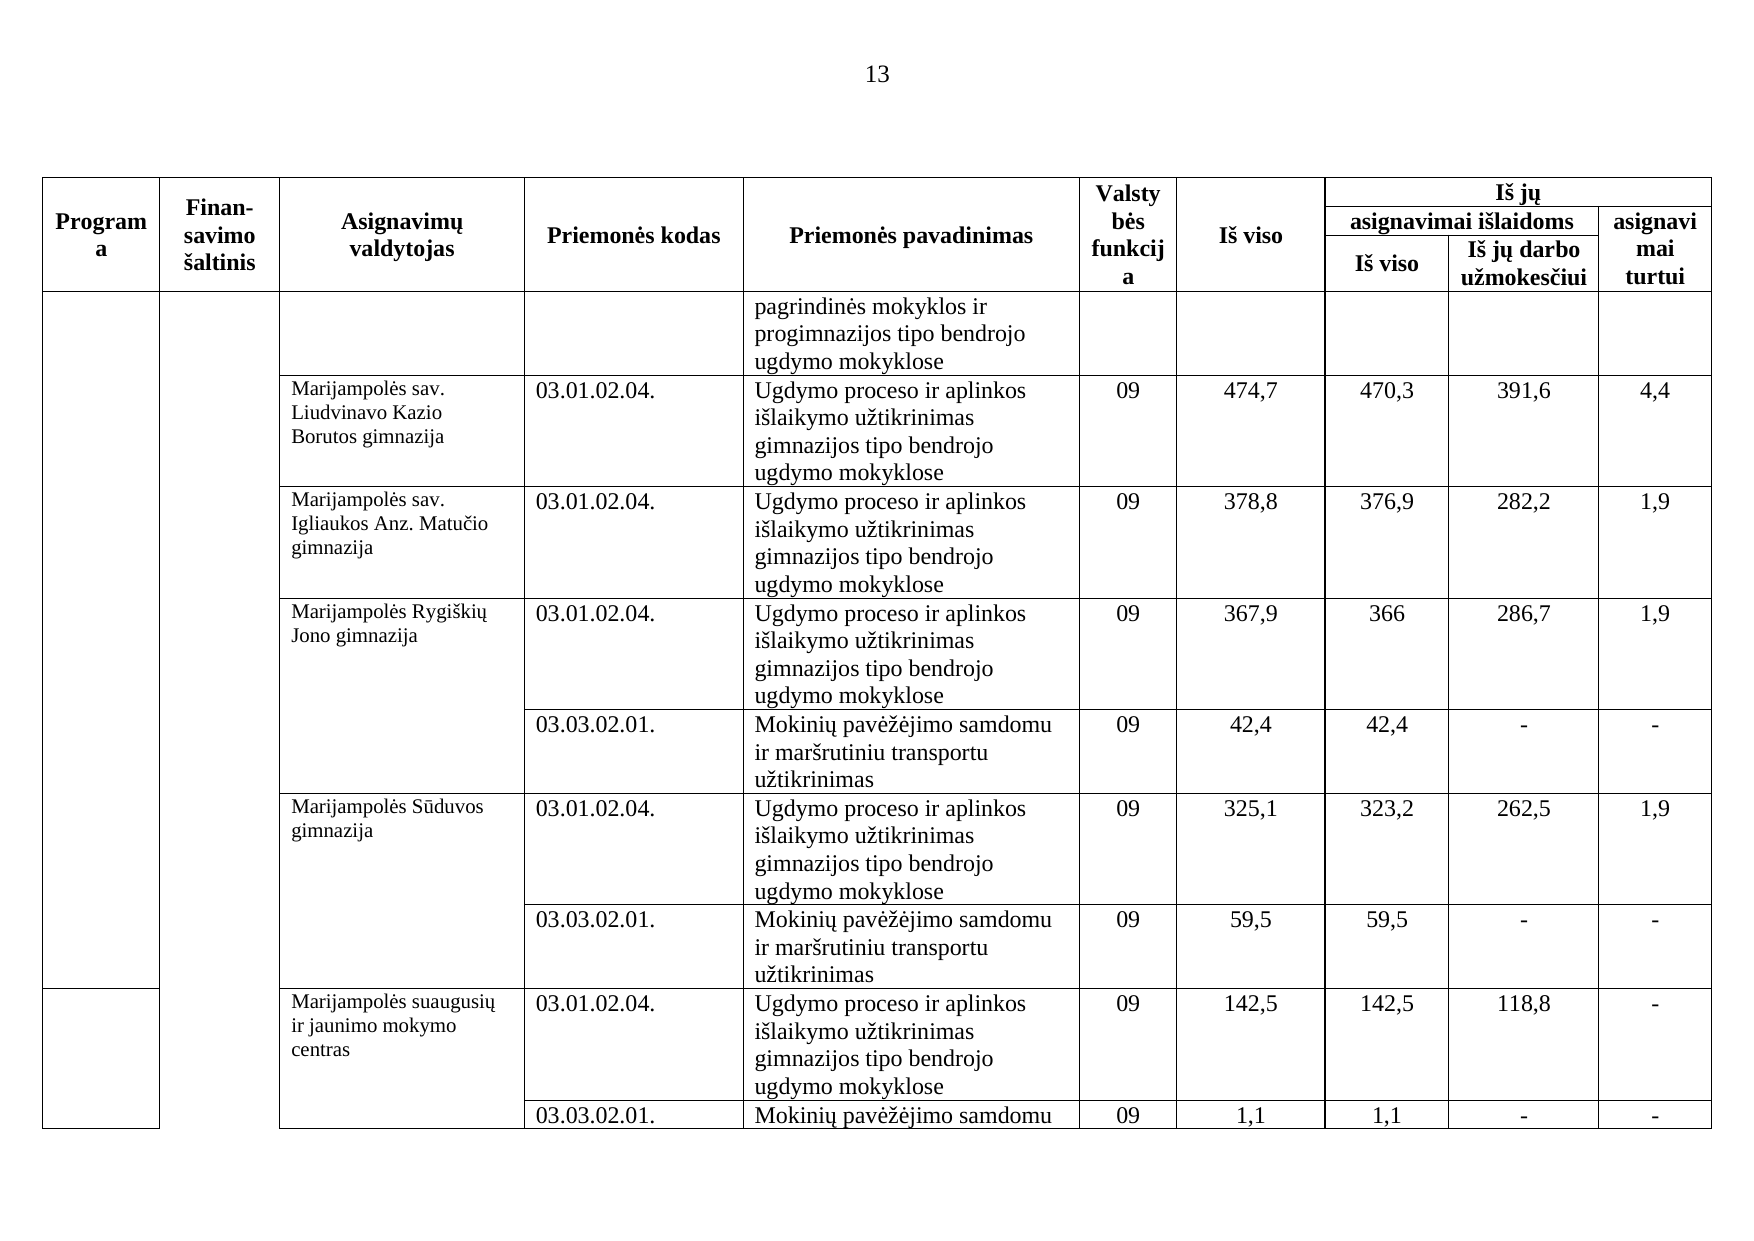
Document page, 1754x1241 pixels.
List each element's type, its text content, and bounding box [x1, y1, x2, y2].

table_cell 470,3 [1326, 376, 1448, 486]
table_cell Marijampolės Sūduvos gimnazija [280, 794, 524, 988]
table_cell 323,2 [1326, 794, 1448, 904]
table_cell - [1449, 905, 1598, 988]
table_cell 474,7 [1177, 376, 1324, 486]
table_cell 09 [1080, 376, 1176, 486]
table_cell 42,4 [1177, 710, 1324, 793]
table_header Finan-savimo šaltinis [160, 178, 279, 291]
table_cell - [1449, 1101, 1598, 1128]
table_cell [43, 989, 159, 1128]
table_header Programa [43, 178, 159, 291]
table_cell 03.01.02.04. [525, 487, 743, 597]
table_cell [1080, 292, 1176, 374]
table_cell 391,6 [1449, 376, 1598, 486]
table_cell Mokinių pavėžėjimo samdomu [744, 1101, 1079, 1128]
table_cell - [1599, 710, 1711, 793]
table_cell 03.01.02.04. [525, 989, 743, 1099]
table_cell 09 [1080, 599, 1176, 709]
table_cell 1,9 [1599, 794, 1711, 904]
table_cell [160, 988, 279, 1128]
table_cell 03.03.02.01. [525, 1101, 743, 1128]
table_cell 1,9 [1599, 487, 1711, 597]
table_cell pagrindinės mokyklos ir progimnazijos tipo bendrojo ugdymo mokyklose [744, 292, 1079, 374]
table_header Iš viso [1177, 178, 1324, 291]
table_cell [43, 292, 159, 988]
table_header Iš jų [1326, 178, 1711, 206]
table_cell asignavimai išlaidoms [1326, 207, 1598, 234]
table_cell 286,7 [1449, 599, 1598, 709]
table_cell Marijampolės Rygiškių Jono gimnazija [280, 599, 524, 793]
table_cell [1177, 292, 1324, 374]
table_cell 09 [1080, 905, 1176, 988]
table_cell Marijampolės sav. Liudvinavo Kazio Borutos gimnazija [280, 376, 524, 486]
table_cell 09 [1080, 710, 1176, 793]
table_cell 366 [1326, 599, 1448, 709]
table_cell - [1599, 292, 1711, 374]
table_cell 4,4 [1599, 376, 1711, 486]
table_cell Ugdymo proceso ir aplinkos išlaikymo užtikrinimas gimnazijos tipo bendrojo ugdymo mokyklose [744, 989, 1079, 1099]
table_header Priemonės kodas [525, 178, 743, 291]
table_cell 42,4 [1326, 710, 1448, 793]
table_cell 1,9 [1599, 599, 1711, 709]
table_cell 142,5 [1177, 989, 1324, 1099]
table_cell 03.03.02.01. [525, 710, 743, 793]
table_cell 262,5 [1449, 794, 1598, 904]
table_cell Ugdymo proceso ir aplinkos išlaikymo užtikrinimas gimnazijos tipo bendrojo ugdymo mokyklose [744, 376, 1079, 486]
table_cell Iš viso [1326, 236, 1448, 291]
table_header Priemonės pavadinimas [744, 178, 1079, 291]
table_cell Mokinių pavėžėjimo samdomu ir maršrutiniu transportu užtikrinimas [744, 905, 1079, 988]
table_cell 325,1 [1177, 794, 1324, 904]
table_cell 09 [1080, 794, 1176, 904]
table_cell 09 [1080, 989, 1176, 1099]
table_cell [525, 292, 743, 374]
table_cell 367,9 [1177, 599, 1324, 709]
table_cell 03.01.02.04. [525, 376, 743, 486]
table_cell Iš jų darbo užmokesčiui [1449, 236, 1598, 291]
table_cell 03.01.02.04. [525, 599, 743, 709]
table_cell [280, 292, 524, 374]
table_cell [1449, 292, 1598, 374]
table_cell 378,8 [1177, 487, 1324, 597]
table_cell 1,1 [1326, 1101, 1448, 1128]
table_cell Ugdymo proceso ir aplinkos išlaikymo užtikrinimas gimnazijos tipo bendrojo ugdymo mokyklose [744, 599, 1079, 709]
table_cell 09 [1080, 487, 1176, 597]
table_cell 1,1 [1177, 1101, 1324, 1128]
table_cell - [1599, 1101, 1711, 1128]
table_cell Mokinių pavėžėjimo samdomu ir maršrutiniu transportu užtikrinimas [744, 710, 1079, 793]
table_cell 09 [1080, 1101, 1176, 1128]
table_cell Ugdymo proceso ir aplinkos išlaikymo užtikrinimas gimnazijos tipo bendrojo ugdymo mokyklose [744, 487, 1079, 597]
table_cell [1326, 292, 1448, 374]
table_cell Marijampolės sav. Igliaukos Anz. Matučio gimnazija [280, 487, 524, 597]
table_cell 142,5 [1326, 989, 1448, 1099]
table_cell 118,8 [1449, 989, 1598, 1099]
table_cell asignavimai turtui įsigyti [1599, 207, 1711, 291]
table_cell Marijampolės suaugusių ir jaunimo mokymo centras [280, 989, 524, 1128]
table_cell 03.01.02.04. [525, 794, 743, 904]
table_cell Ugdymo proceso ir aplinkos išlaikymo užtikrinimas gimnazijos tipo bendrojo ugdymo mokyklose [744, 794, 1079, 904]
table_header Asignavimų valdytojas [280, 178, 524, 291]
table_cell 376,9 [1326, 487, 1448, 597]
table_cell 59,5 [1177, 905, 1324, 988]
table_cell - [1599, 905, 1711, 988]
table_cell - [1449, 710, 1598, 793]
table_cell 59,5 [1326, 905, 1448, 988]
table_cell 03.03.02.01. [525, 905, 743, 988]
table_header Valstybės funkcija [1080, 178, 1176, 291]
table_cell [160, 292, 279, 988]
table_cell 282,2 [1449, 487, 1598, 597]
table_cell - [1599, 989, 1711, 1099]
